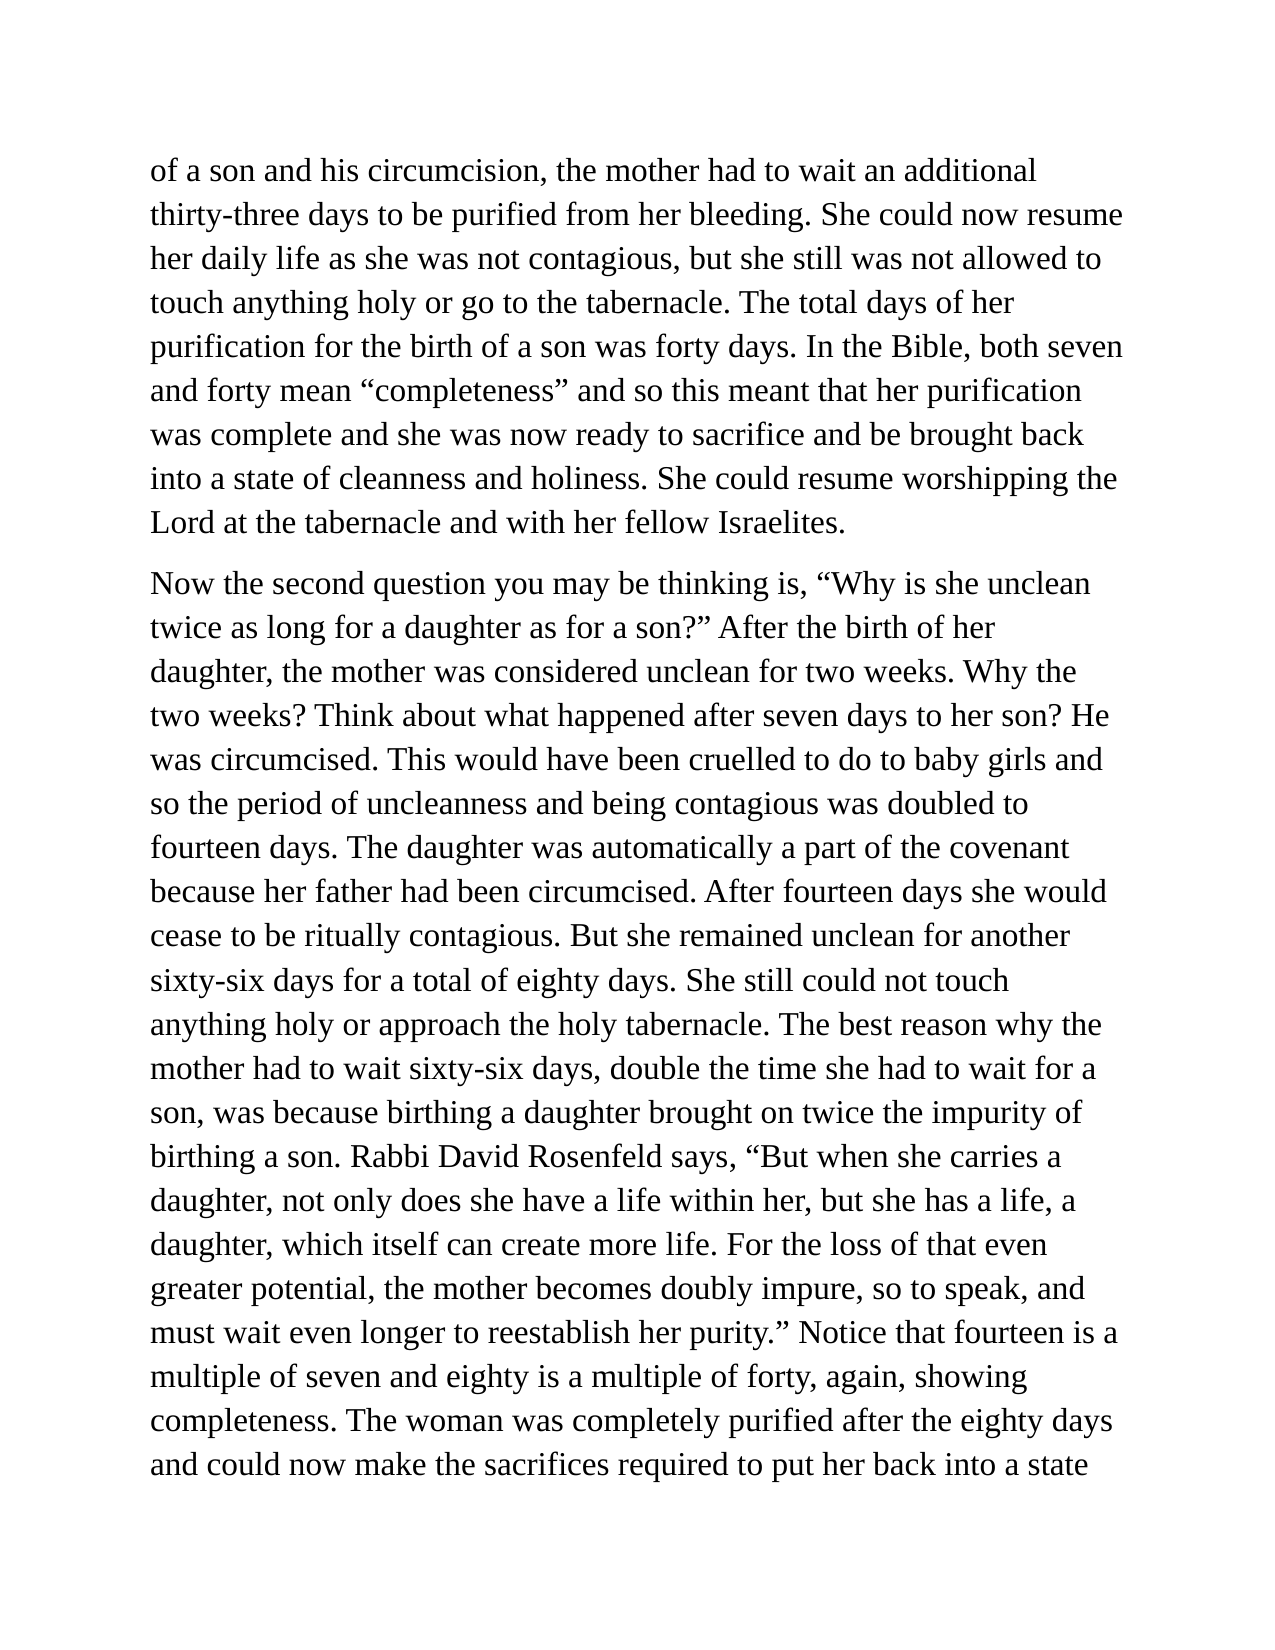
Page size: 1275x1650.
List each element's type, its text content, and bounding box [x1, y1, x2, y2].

text of a son and his circumcision, the mother had to wait an additional thirty-three days to be purified from her bleeding. She could now resume her daily life as she was not contagious, but she still was not allowed to touch anything holy or go to the tabernacle. The total days of her purification for the birth of a son was forty days. In the Bible, both seven and forty mean “completeness” and so this meant that her purification was complete and she was now ready to sacrifice and be brought back into a state of cleanness and holiness. She could resume worshipping the Lord at the tabernacle and with her fellow Israelites. [150, 150, 1125, 541]
text Now the second question you may be thinking is, “Why is she unclean twice as long for a daughter as for a son?” After the birth of her daughter, the mother was considered unclean for two weeks. Why the two weeks? Think about what happened after seven days to her son? He was circumcised. This would have been cruelled to do to baby girls and so the period of uncleanness and being contagious was doubled to fourteen days. The daughter was automatically a part of the covenant because her father had been circumcised. After fourteen days she would cease to be ritually contagious. But she remained unclean for another sixty-six days for a total of eighty days. She still could not touch anything holy or approach the holy tabernacle. The best reason why the mother had to wait sixty-six days, double the time she had to wait for a son, was because birthing a daughter brought on twice the impurity of birthing a son. Rabbi David Rosenfeld says, “But when she carries a daughter, not only does she have a life within her, but she has a life, a daughter, which itself can create more life. For the loss of that even greater potential, the mother becomes doubly impure, so to speak, and must wait even longer to reestablish her purity.” Notice that fourteen is a multiple of seven and eighty is a multiple of forty, again, showing completeness. The woman was completely purified after the eighty days and could now make the sacrifices required to put her back into a state [150, 563, 1125, 1483]
